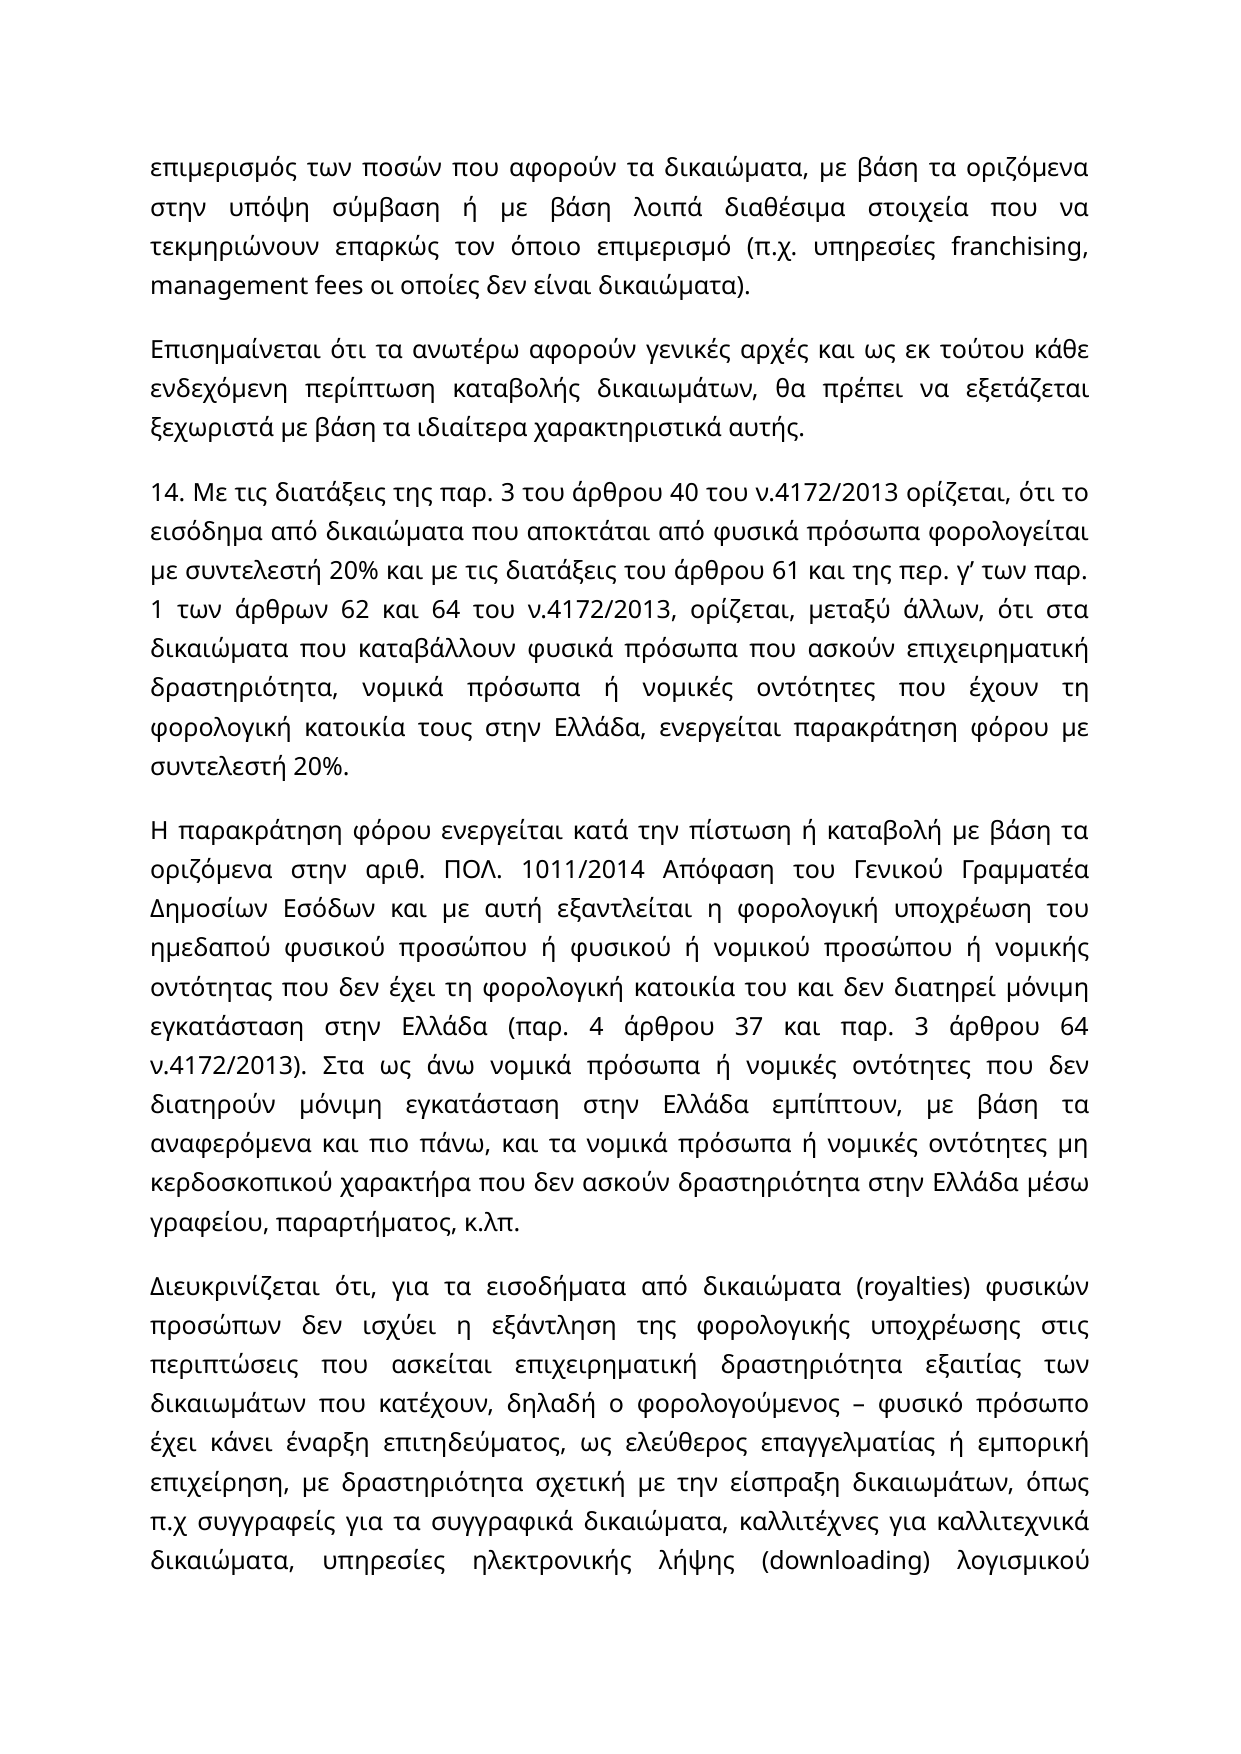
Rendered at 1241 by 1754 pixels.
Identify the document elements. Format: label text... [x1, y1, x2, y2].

text Επισημαίνεται ότι τα ανωτέρω αφορούν γενικές αρχές και ως εκ τούτου κάθε ενδεχόμενη περίπτωση καταβολής δικαιωμάτων, θα πρέπει να εξετάζεται ξεχωριστά με βάση τα ιδιαίτερα χαρακτηριστικά αυτής. [150, 332, 1090, 444]
text επιμερισμός των ποσών που αφορούν τα δικαιώματα, με βάση τα οριζόμενα στην υπόψη σύμβαση ή με βάση λοιπά διαθέσιμα στοιχεία που να τεκμηριώνουν επαρκώς τον όποιο επιμερισμό (π.χ. υπηρεσίες franchising, management fees οι οποίες δεν είναι δικαιώματα). [150, 150, 1090, 302]
text 14. Με τις διατάξεις της παρ. 3 του άρθρου 40 του ν.4172/2013 ορίζεται, ότι το εισόδημα από δικαιώματα που αποκτάται από φυσικά πρόσωπα φορολογείται με συντελεστή 20% και με τις διατάξεις του άρθρου 61 και της περ. γ’ των παρ. 1 των άρθρων 62 και 64 του ν.4172/2013, ορίζεται, μεταξύ άλλων, ότι στα δικαιώματα που καταβάλλουν φυσικά πρόσωπα που ασκούν επιχειρηματική δραστηριότητα, νομικά πρόσωπα ή νομικές οντότητες που έχουν τη φορολογική κατοικία τους στην Ελλάδα, ενεργείται παρακράτηση φόρου με συντελεστή 20%. [150, 474, 1090, 782]
text Διευκρινίζεται ότι, για τα εισοδήματα από δικαιώματα (royalties) φυσικών προσώπων δεν ισχύει η εξάντληση της φορολογικής υποχρέωσης στις περιπτώσεις που ασκείται επιχειρηματική δραστηριότητα εξαιτίας των δικαιωμάτων που κατέχουν, δηλαδή ο φορολογούμενος – φυσικό πρόσωπο έχει κάνει έναρξη επιτηδεύματος, ως ελεύθερος επαγγελματίας ή εμπορική επιχείρηση, με δραστηριότητα σχετική με την είσπραξη δικαιωμάτων, όπως π.χ συγγραφείς για τα συγγραφικά δικαιώματα, καλλιτέχνες για καλλιτεχνικά δικαιώματα, υπηρεσίες ηλεκτρονικής λήψης (downloading) λογισμικού [150, 1268, 1090, 1577]
text Η παρακράτηση φόρου ενεργείται κατά την πίστωση ή καταβολή με βάση τα οριζόμενα στην αριθ. ΠΟΛ. 1011/2014 Απόφαση του Γενικού Γραμματέα Δημοσίων Εσόδων και με αυτή εξαντλείται η φορολογική υποχρέωση του ημεδαπού φυσικού προσώπου ή φυσικού ή νομικού προσώπου ή νομικής οντότητας που δεν έχει τη φορολογική κατοικία του και δεν διατηρεί μόνιμη εγκατάσταση στην Ελλάδα (παρ. 4 άρθρου 37 και παρ. 3 άρθρου 64 ν.4172/2013). Στα ως άνω νομικά πρόσωπα ή νομικές οντότητες που δεν διατηρούν μόνιμη εγκατάσταση στην Ελλάδα εμπίπτουν, με βάση τα αναφερόμενα και πιο πάνω, και τα νομικά πρόσωπα ή νομικές οντότητες μη κερδοσκοπικού χαρακτήρα που δεν ασκούν δραστηριότητα στην Ελλάδα μέσω γραφείου, παραρτήματος, κ.λπ. [150, 812, 1090, 1238]
